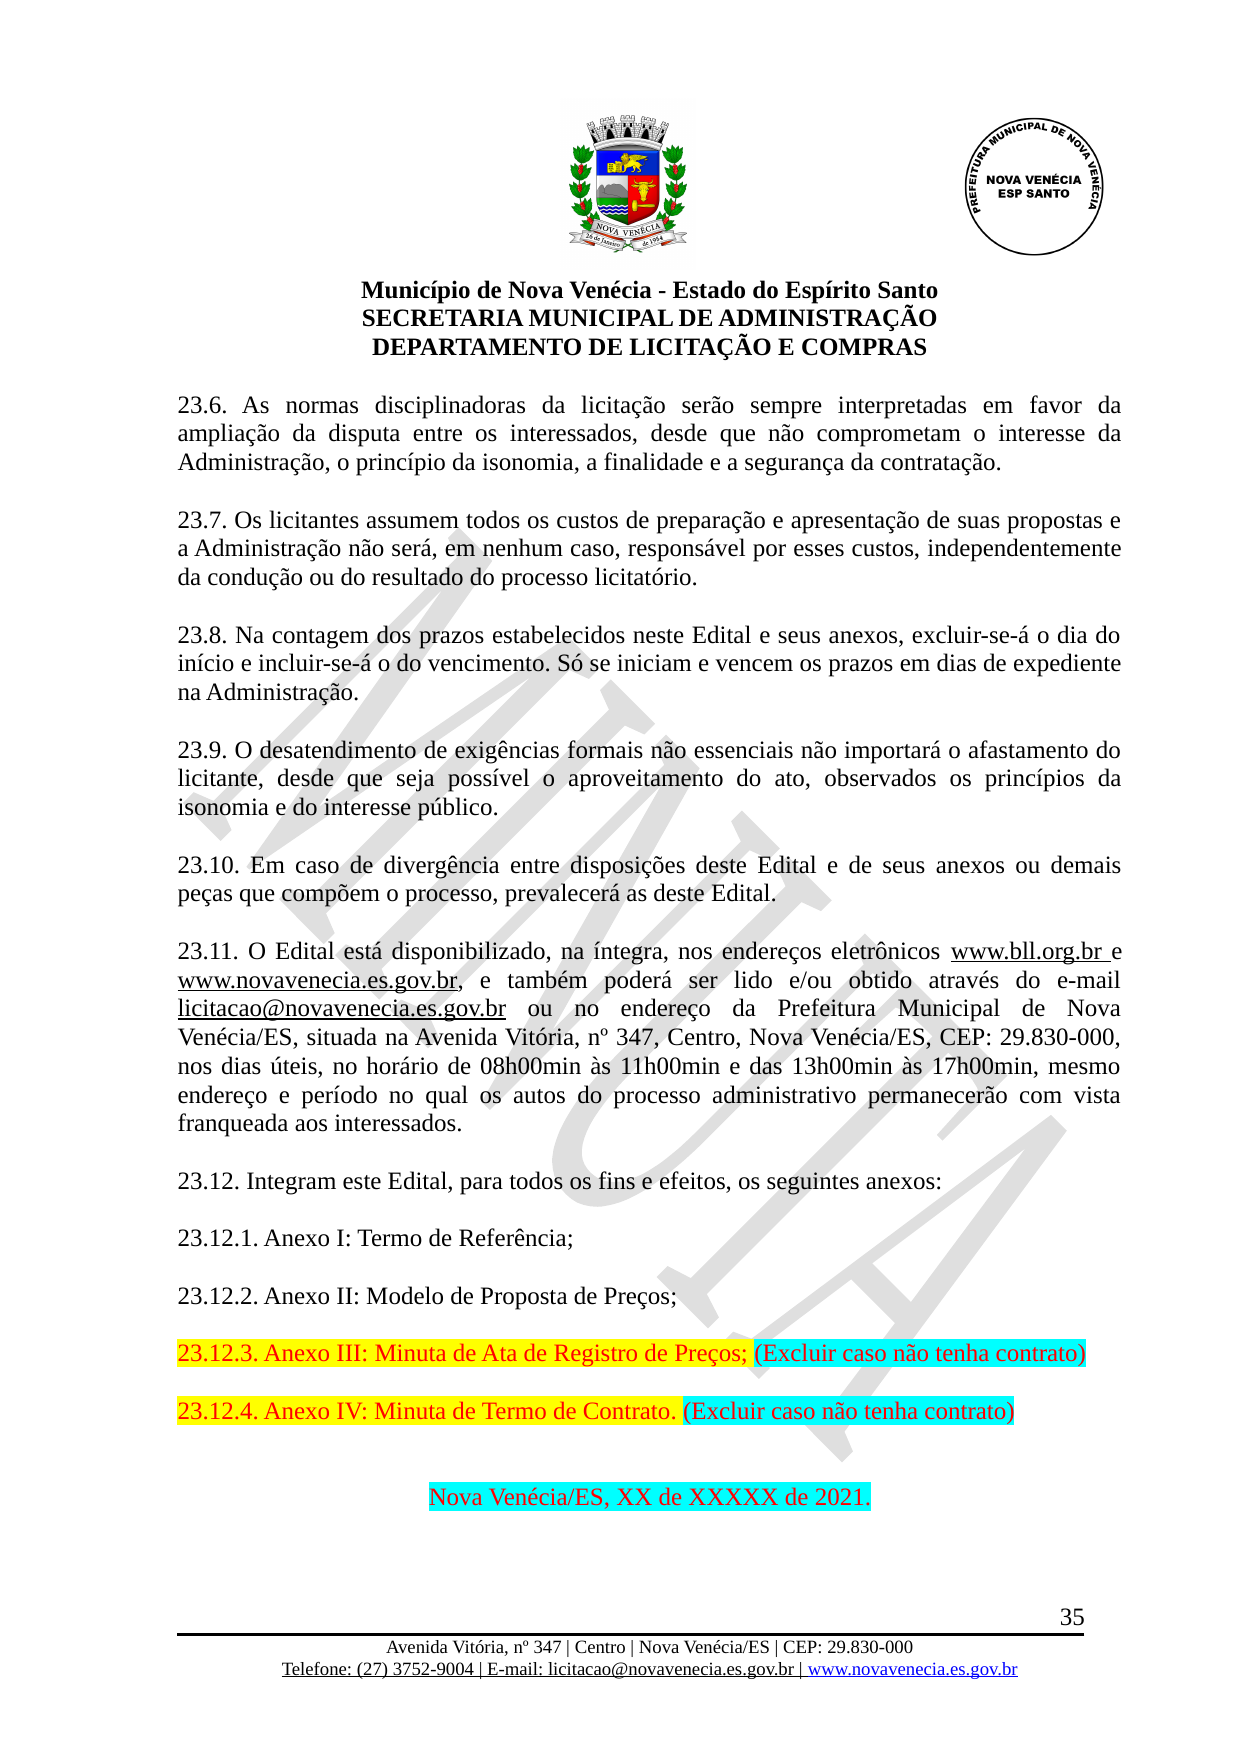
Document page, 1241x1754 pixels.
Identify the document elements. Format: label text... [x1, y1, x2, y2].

text 23.11. O Edital está disponibilizado, na íntegra, nos endereços eletrônicos www.bll.org.br e www.novavenecia.es.gov.br, e também poderá ser lido e/ou obtido através do e-mail licitacao@novavenecia.es.gov.br ou no endereço da Prefeitura Municipal de Nova Venécia/ES, situada na Avenida Vitória, nº 347, Centro, Nova Venécia/ES, CEP: 29.830-000, nos dias úteis, no horário de 08h00min às 11h00min e das 13h00min às 17h00min, mesmo endereço e período no qual os autos do processo administrativo permanecerão com vista franqueada aos interessados. [869, 936, 1122, 1137]
text [889, 1223, 969, 1252]
text 23.9. O desatendimento de exigências formais não essenciais não importará o afastamento do licitante, desde que seja possível o aproveitamento do ato, observados os princípios da isonomia e do interesse público. [226, 735, 338, 821]
text 23.10. Em caso de divergência entre disposições deste Edital e de seus anexos ou demais peças que compõem o processo, prevalecerá as deste Edital. [177, 850, 356, 907]
text 23.12.4. Anexo IV: Minuta de Termo de Contrato. (Excluir caso não tenha contrato) [177, 1396, 839, 1425]
text Nova Venécia/ES, XX de XXXXX de 2021. [177, 1482, 1122, 1511]
text [708, 1281, 827, 1310]
text 23.10. Em caso de divergência entre disposições deste Edital e de seus anexos ou demais peças que compõem o processo, prevalecerá as deste Edital. [334, 850, 467, 907]
text 23.12.4. Anexo IV: Minuta de Termo de Contrato. (Excluir caso não tenha contrato) [851, 1396, 1122, 1425]
text 23.12. Integram este Edital, para todos os fins e efeitos, os seguintes anexos: [807, 1166, 981, 1195]
text 23.8. Na contagem dos prazos estabelecidos neste Edital e seus anexos, excluir-se-á o dia do início e incluir-se-á o do vencimento. Só se iniciam e vencem os prazos em dias de expediente na Administração. [327, 620, 420, 706]
text 23.12.3. Anexo III: Minuta de Ata de Registro de Preços; (Excluir caso não tenha contrato) [177, 1338, 745, 1367]
text 23.10. Em caso de divergência entre disposições deste Edital e de seus anexos ou demais peças que compõem o processo, prevalecerá as deste Edital. [694, 850, 1122, 907]
text 23.11. O Edital está disponibilizado, na íntegra, nos endereços eletrônicos www.bll.org.br e www.novavenecia.es.gov.br, e também poderá ser lido e/ou obtido através do e-mail licitacao@novavenecia.es.gov.br ou no endereço da Prefeitura Municipal de Nova Venécia/ES, situada na Avenida Vitória, nº 347, Centro, Nova Venécia/ES, CEP: 29.830-000, nos dias úteis, no horário de 08h00min às 11h00min e das 13h00min às 17h00min, mesmo endereço e período no qual os autos do processo administrativo permanecerão com vista franqueada aos interessados. [177, 936, 734, 1137]
text 23.9. O desatendimento de exigências formais não essenciais não importará o afastamento do licitante, desde que seja possível o aproveitamento do ato, observados os princípios da isonomia e do interesse público. [668, 735, 1122, 821]
text 23.12. Integram este Edital, para todos os fins e efeitos, os seguintes anexos: [177, 1166, 565, 1195]
text [812, 1281, 880, 1310]
text 23.10. Em caso de divergência entre disposições deste Edital e de seus anexos ou demais peças que compõem o processo, prevalecerá as deste Edital. [541, 850, 623, 907]
text 23.9. O desatendimento de exigências formais não essenciais não importará o afastamento do licitante, desde que seja possível o aproveitamento do ato, observados os princípios da isonomia e do interesse público. [420, 735, 582, 821]
text 23.12. Integram este Edital, para todos os fins e efeitos, os seguintes anexos: [638, 1166, 801, 1195]
text 23.10. Em caso de divergência entre disposições deste Edital e de seus anexos ou demais peças que compõem o processo, prevalecerá as deste Edital. [623, 850, 731, 907]
text 23.8. Na contagem dos prazos estabelecidos neste Edital e seus anexos, excluir-se-á o dia do início e incluir-se-á o do vencimento. Só se iniciam e vencem os prazos em dias de expediente na Administração. [177, 620, 393, 706]
text [936, 1281, 1122, 1310]
text 23.9. O desatendimento de exigências formais não essenciais não importará o afastamento do licitante, desde que seja possível o aproveitamento do ato, observados os princípios da isonomia e do interesse público. [177, 735, 278, 821]
text 23.7. Os licitantes assumem todos os custos de preparação e apresentação de suas propostas e a Administração não será, em nenhum caso, responsável por esses custos, independentemente da condução ou do resultado do processo licitatório. [177, 505, 1122, 591]
text 23.8. Na contagem dos prazos estabelecidos neste Edital e seus anexos, excluir-se-á o dia do início e incluir-se-á o do vencimento. Só se iniciam e vencem os prazos em dias de expediente na Administração. [391, 620, 1122, 706]
text 23.12.3. Anexo III: Minuta de Ata de Registro de Preços; (Excluir caso não tenha contrato) [893, 1338, 1122, 1367]
text 23.9. O desatendimento de exigências formais não essenciais não importará o afastamento do licitante, desde que seja possível o aproveitamento do ato, observados os princípios da isonomia e do interesse público. [322, 735, 471, 821]
text 23.12.1. Anexo I: Termo de Referência; [177, 1223, 744, 1252]
text 23.11. O Edital está disponibilizado, na íntegra, nos endereços eletrônicos www.bll.org.br e www.novavenecia.es.gov.br, e também poderá ser lido e/ou obtido através do e-mail licitacao@novavenecia.es.gov.br ou no endereço da Prefeitura Municipal de Nova Venécia/ES, situada na Avenida Vitória, nº 347, Centro, Nova Venécia/ES, CEP: 29.830-000, nos dias úteis, no horário de 08h00min às 11h00min e das 13h00min às 17h00min, mesmo endereço e período no qual os autos do processo administrativo permanecerão com vista franqueada aos interessados. [710, 974, 931, 1137]
text 23.12. Integram este Edital, para todos os fins e efeitos, os seguintes anexos: [1021, 1166, 1122, 1195]
text 23.11. O Edital está disponibilizado, na íntegra, nos endereços eletrônicos www.bll.org.br e www.novavenecia.es.gov.br, e também poderá ser lido e/ou obtido através do e-mail licitacao@novavenecia.es.gov.br ou no endereço da Prefeitura Municipal de Nova Venécia/ES, situada na Avenida Vitória, nº 347, Centro, Nova Venécia/ES, CEP: 29.830-000, nos dias úteis, no horário de 08h00min às 11h00min e das 13h00min às 17h00min, mesmo endereço e período no qual os autos do processo administrativo permanecerão com vista franqueada aos interessados. [177, 936, 381, 990]
text 23.12.3. Anexo III: Minuta de Ata de Registro de Preços; (Excluir caso não tenha contrato) [766, 1338, 882, 1367]
text 23.10. Em caso de divergência entre disposições deste Edital e de seus anexos ou demais peças que compõem o processo, prevalecerá as deste Edital. [445, 850, 578, 907]
text 23.12.2. Anexo II: Modelo de Proposta de Preços; [177, 1281, 688, 1310]
text 23.9. O desatendimento de exigências formais não essenciais não importará o afastamento do licitante, desde que seja possível o aproveitamento do ato, observados os princípios da isonomia e do interesse público. [531, 735, 664, 821]
text 23.6. As normas disciplinadoras da licitação serão sempre interpretadas em favor da ampliação da disputa entre os interessados, desde que não comprometam o interesse da Administração, o princípio da isonomia, a finalidade e a segurança da contratação. [177, 390, 1122, 476]
text 23.9. O desatendimento de exigências formais não essenciais não importará o afastamento do licitante, desde que seja possível o aproveitamento do ato, observados os princípios da isonomia e do interesse público. [325, 735, 422, 799]
text [750, 1223, 904, 1252]
text 23.11. O Edital está disponibilizado, na íntegra, nos endereços eletrônicos www.bll.org.br e www.novavenecia.es.gov.br, e também poderá ser lido e/ou obtido através do e-mail licitacao@novavenecia.es.gov.br ou no endereço da Prefeitura Municipal de Nova Venécia/ES, situada na Avenida Vitória, nº 347, Centro, Nova Venécia/ES, CEP: 29.830-000, nos dias úteis, no horário de 08h00min às 11h00min e das 13h00min às 17h00min, mesmo endereço e período no qual os autos do processo administrativo permanecerão com vista franqueada aos interessados. [586, 936, 863, 1137]
text [978, 1223, 1122, 1252]
